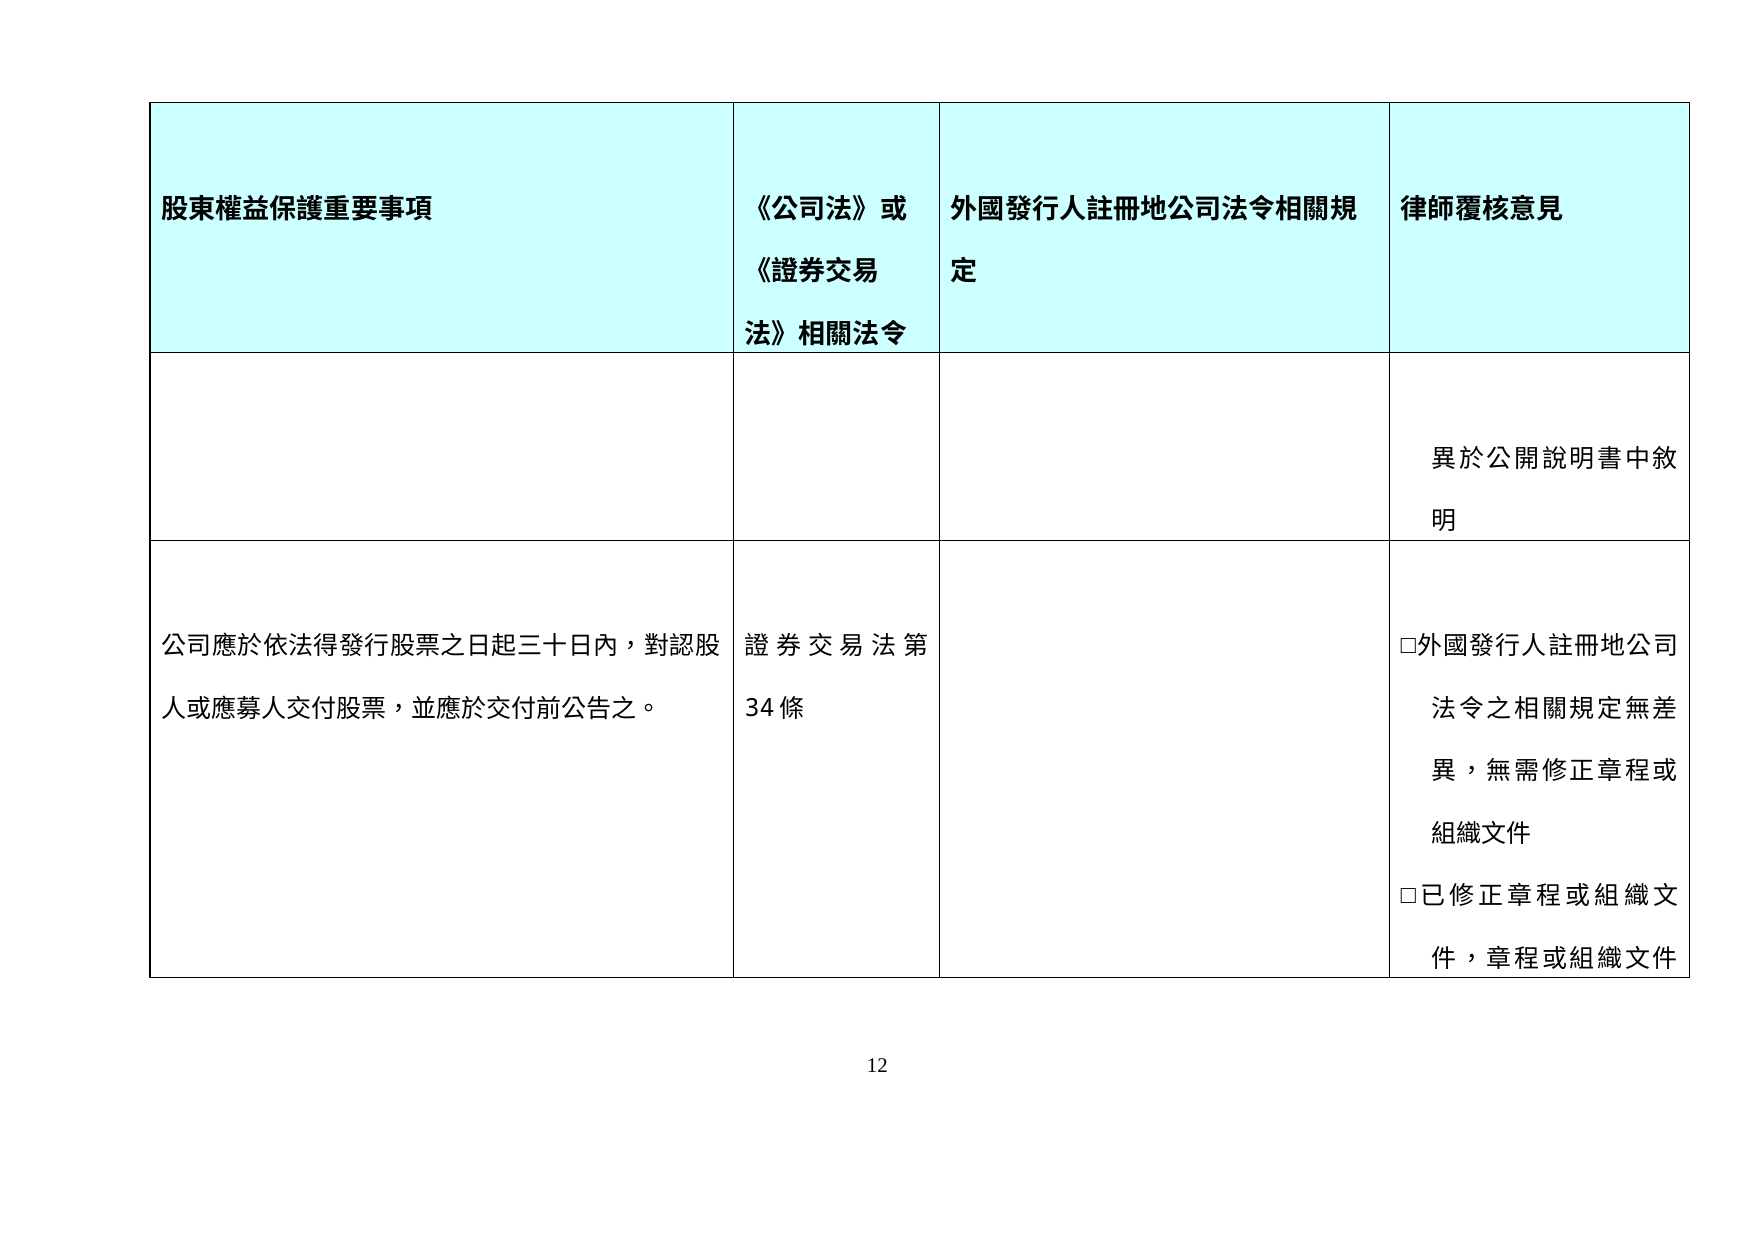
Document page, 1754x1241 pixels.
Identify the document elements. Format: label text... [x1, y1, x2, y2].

table_header 外國發行人註冊地公司法令相關規定 [940, 103, 1389, 352]
table_header 股東權益保護重要事項 [151, 103, 733, 352]
table_cell 異於公開說明書中敘明 [1390, 353, 1689, 539]
table_cell □外國發行人註冊地公司法令之相關規定無差異，無需修正章程或組織文件 □已修正章程或組織文件，章程或組織文件 [1390, 541, 1689, 977]
table_cell [151, 353, 733, 539]
table_header 《公司法》或《證券交易法》相關法令 [734, 103, 939, 352]
table_cell [734, 353, 939, 539]
table_cell [940, 541, 1389, 977]
table_header 律師覆核意見 [1390, 103, 1689, 352]
table_cell 證券交易法第34條 [734, 541, 939, 977]
table_cell 公司應於依法得發行股票之日起三十日內，對認股人或應募人交付股票，並應於交付前公告之。 [151, 541, 733, 977]
table_cell [940, 353, 1389, 539]
